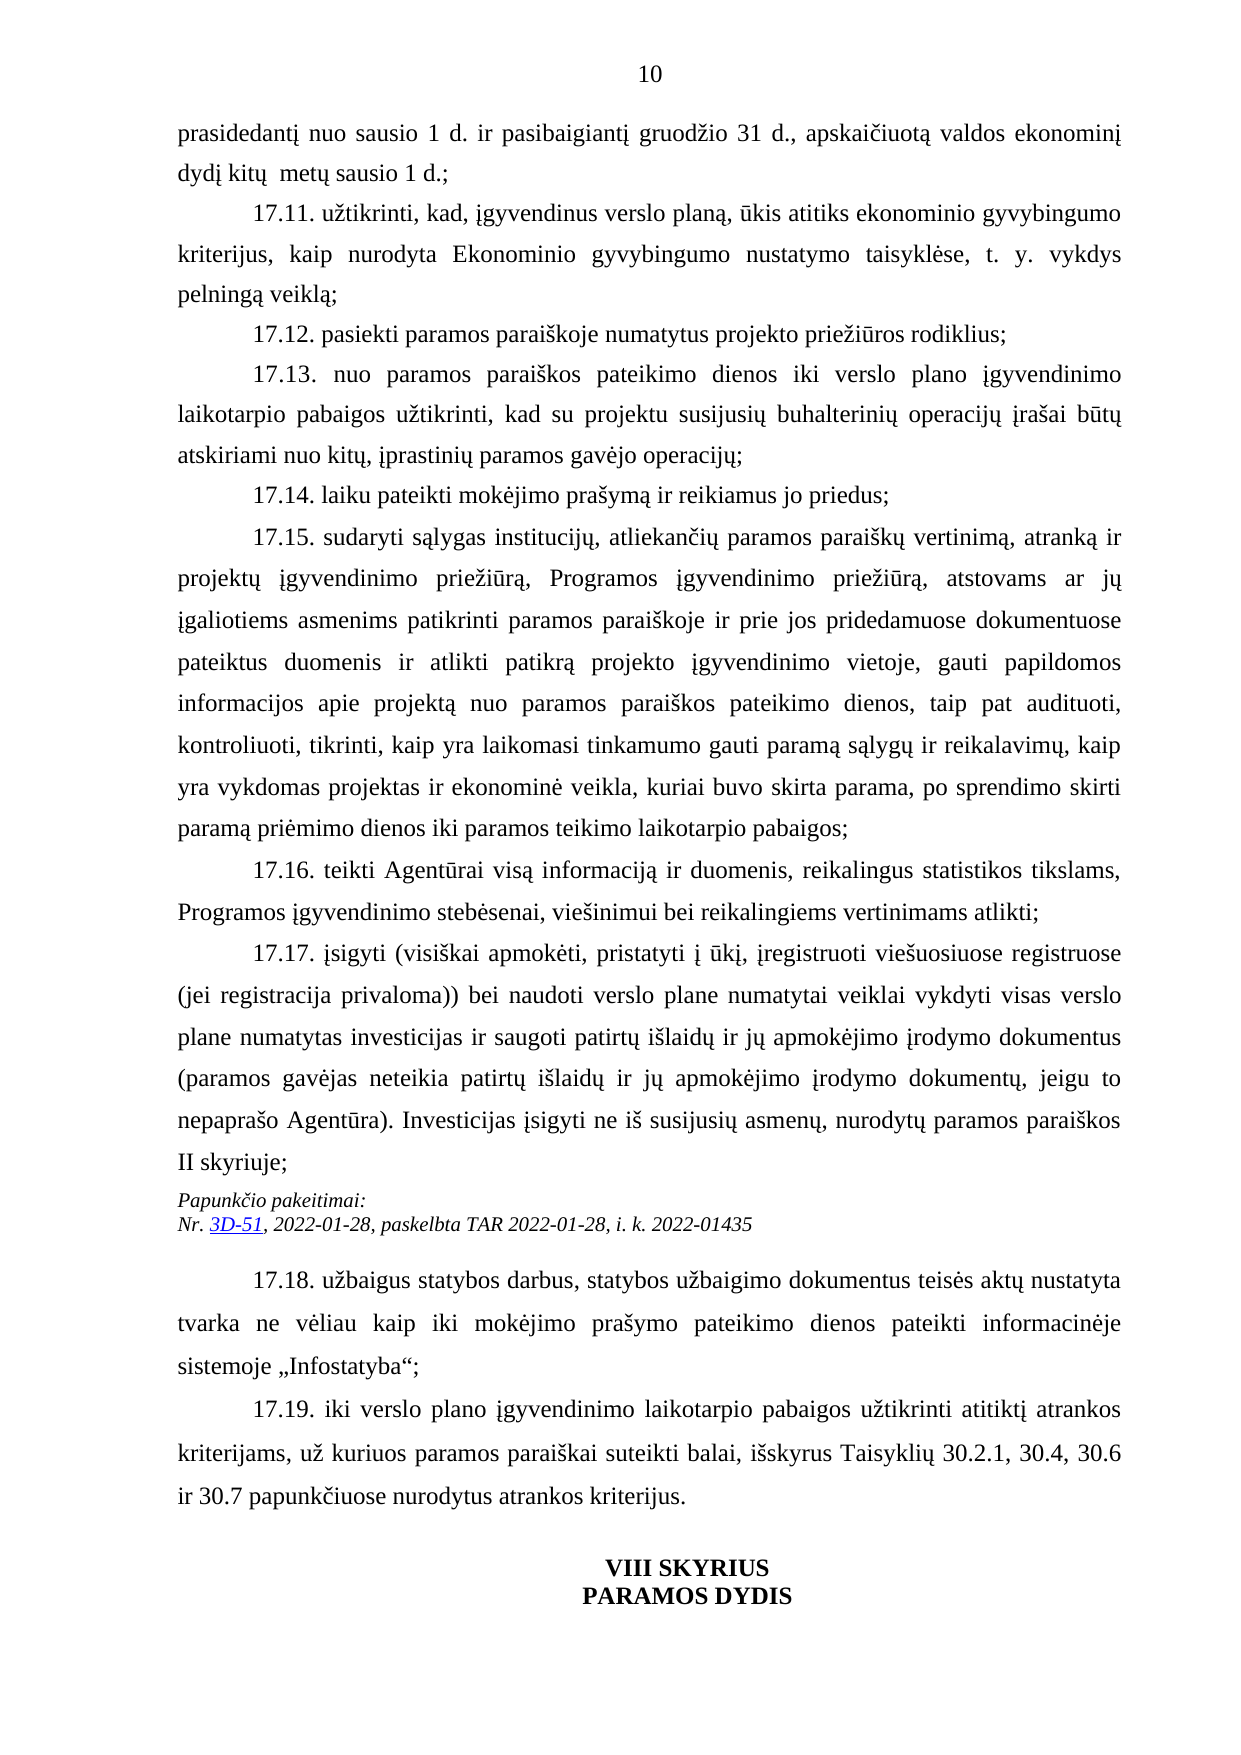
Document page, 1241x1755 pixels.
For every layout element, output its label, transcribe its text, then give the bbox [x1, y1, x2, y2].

text Papunkčio pakeitimai: [177, 1188, 1122, 1212]
text 17.13. nuo paramos paraiškos pateikimo dienos iki verslo plano įgyvendinimo laikotarpio pabaigos užtikrinti, kad su projektu susijusių buhalterinių operacijų įrašai būtų atskiriami nuo kitų, įprastinių paramos gavėjo operacijų; [177, 359, 1122, 468]
text 17.15. sudaryti sąlygas institucijų, atliekančių paramos paraiškų vertinimą, atranką ir projektų įgyvendinimo priežiūrą, Programos įgyvendinimo priežiūrą, atstovams ar jų įgaliotiems asmenims patikrinti paramos paraiškoje ir prie jos pridedamuose dokumentuose pateiktus duomenis ir atlikti patikrą projekto įgyvendinimo vietoje, gauti papildomos informacijos apie projektą nuo paramos paraiškos pateikimo dienos, taip pat audituoti, kontroliuoti, tikrinti, kaip yra laikomasi tinkamumo gauti paramą sąlygų ir reikalavimų, kaip yra vykdomas projektas ir ekonominė veikla, kuriai buvo skirta parama, po sprendimo skirti paramą priėmimo dienos iki paramos teikimo laikotarpio pabaigos; [177, 522, 1122, 842]
text 17.16. teikti Agentūrai visą informaciją ir duomenis, reikalingus statistikos tikslams, Programos įgyvendinimo stebėsenai, viešinimui bei reikalingiems vertinimams atlikti; [177, 855, 1122, 925]
text 17.19. iki verslo plano įgyvendinimo laikotarpio pabaigos užtikrinti atitiktį atrankos kriterijams, už kuriuos paramos paraiškai suteikti balai, išskyrus Taisyklių 30.2.1, 30.4, 30.6 ir 30.7 papunkčiuose nurodytus atrankos kriterijus. [177, 1394, 1122, 1509]
text Nr. 3D-51, 2022-01-28, paskelbta TAR 2022-01-28, i. k. 2022-01435 [177, 1212, 1122, 1236]
text VIII SKYRIUS [177, 1553, 1122, 1581]
text prasidedantį nuo sausio 1 d. ir pasibaigiantį gruodžio 31 d., apskaičiuotą valdos ekonominį dydį kitų metų sausio 1 d.; [177, 118, 1122, 187]
text 17.12. pasiekti paramos paraiškoje numatytus projekto priežiūros rodiklius; [177, 319, 1122, 348]
text 17.14. laiku pateikti mokėjimo prašymą ir reikiamus jo priedus; [177, 480, 1122, 509]
text 17.11. užtikrinti, kad, įgyvendinus verslo planą, ūkis atitiks ekonominio gyvybingumo kriterijus, kaip nurodyta Ekonominio gyvybingumo nustatymo taisyklėse, t. y. vykdys pelningą veiklą; [177, 198, 1122, 308]
text 17.17. įsigyti (visiškai apmokėti, pristatyti į ūkį, įregistruoti viešuosiuose registruose (jei registracija privaloma)) bei naudoti verslo plane numatytai veiklai vykdyti visas verslo plane numatytas investicijas ir saugoti patirtų išlaidų ir jų apmokėjimo įrodymo dokumentus (paramos gavėjas neteikia patirtų išlaidų ir jų apmokėjimo įrodymo dokumentų, jeigu to nepaprašo Agentūra). Investicijas įsigyti ne iš susijusių asmenų, nurodytų paramos paraiškos II skyriuje; [177, 938, 1122, 1175]
text PARAMOS DYDIS [177, 1581, 1122, 1610]
text 17.18. užbaigus statybos darbus, statybos užbaigimo dokumentus teisės aktų nustatyta tvarka ne vėliau kaip iki mokėjimo prašymo pateikimo dienos pateikti informacinėje sistemoje „Infostatyba“; [177, 1265, 1122, 1380]
